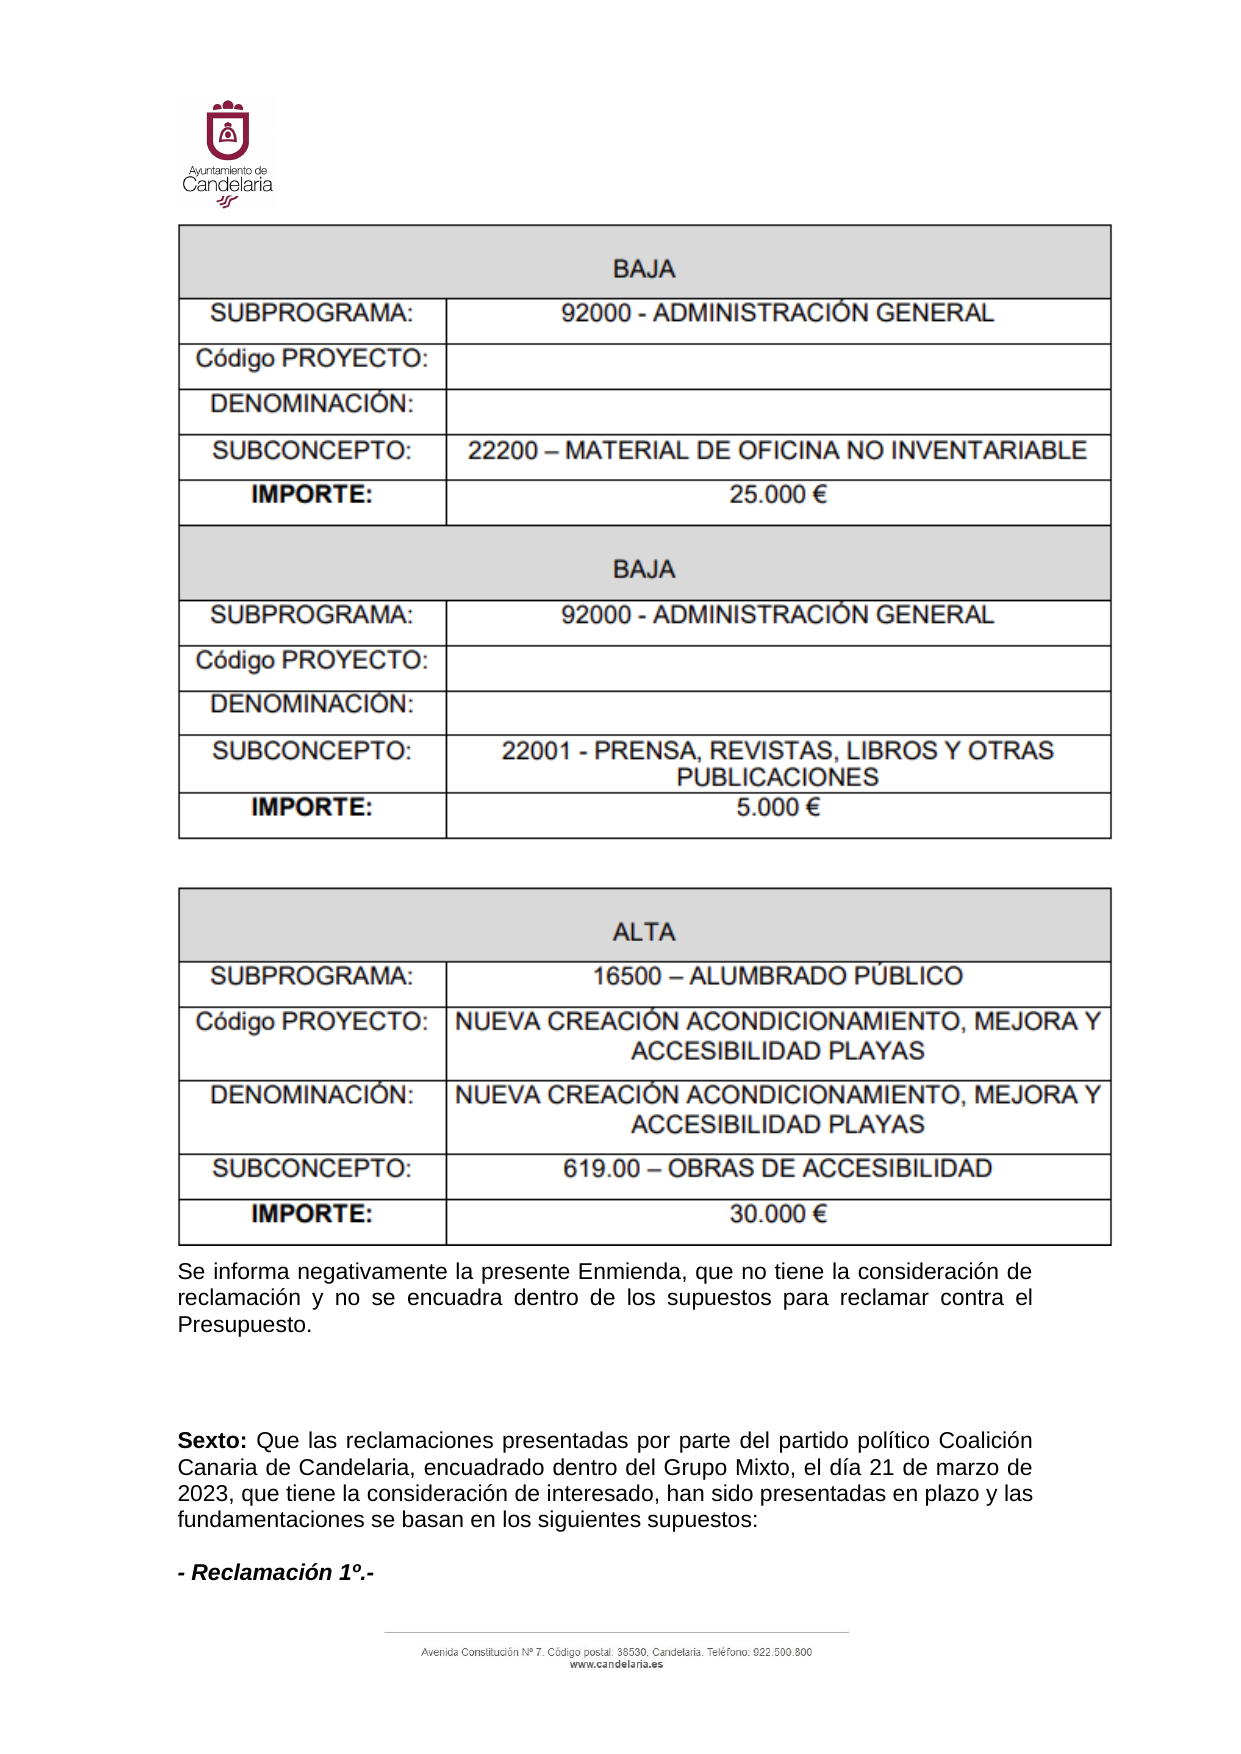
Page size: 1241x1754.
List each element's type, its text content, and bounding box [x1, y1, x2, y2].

text - Reclamación 1º.- [177, 1559, 1033, 1585]
text Se informa negativamente la presente Enmienda, que no tiene la consideración de reclamación y no se encuadra dentro de los supuestos para reclamar contra el Presupuesto. [177, 1258, 1033, 1337]
text Sexto: Que las reclamaciones presentadas por parte del partido político Coalición Canaria de Candelaria, encuadrado dentro del Grupo Mixto, el día 21 de marzo de 2023, que tiene la consideración de interesado, han sido presentadas en plazo y las fundamentaciones se basan en los siguientes supuestos: [177, 1427, 1033, 1532]
